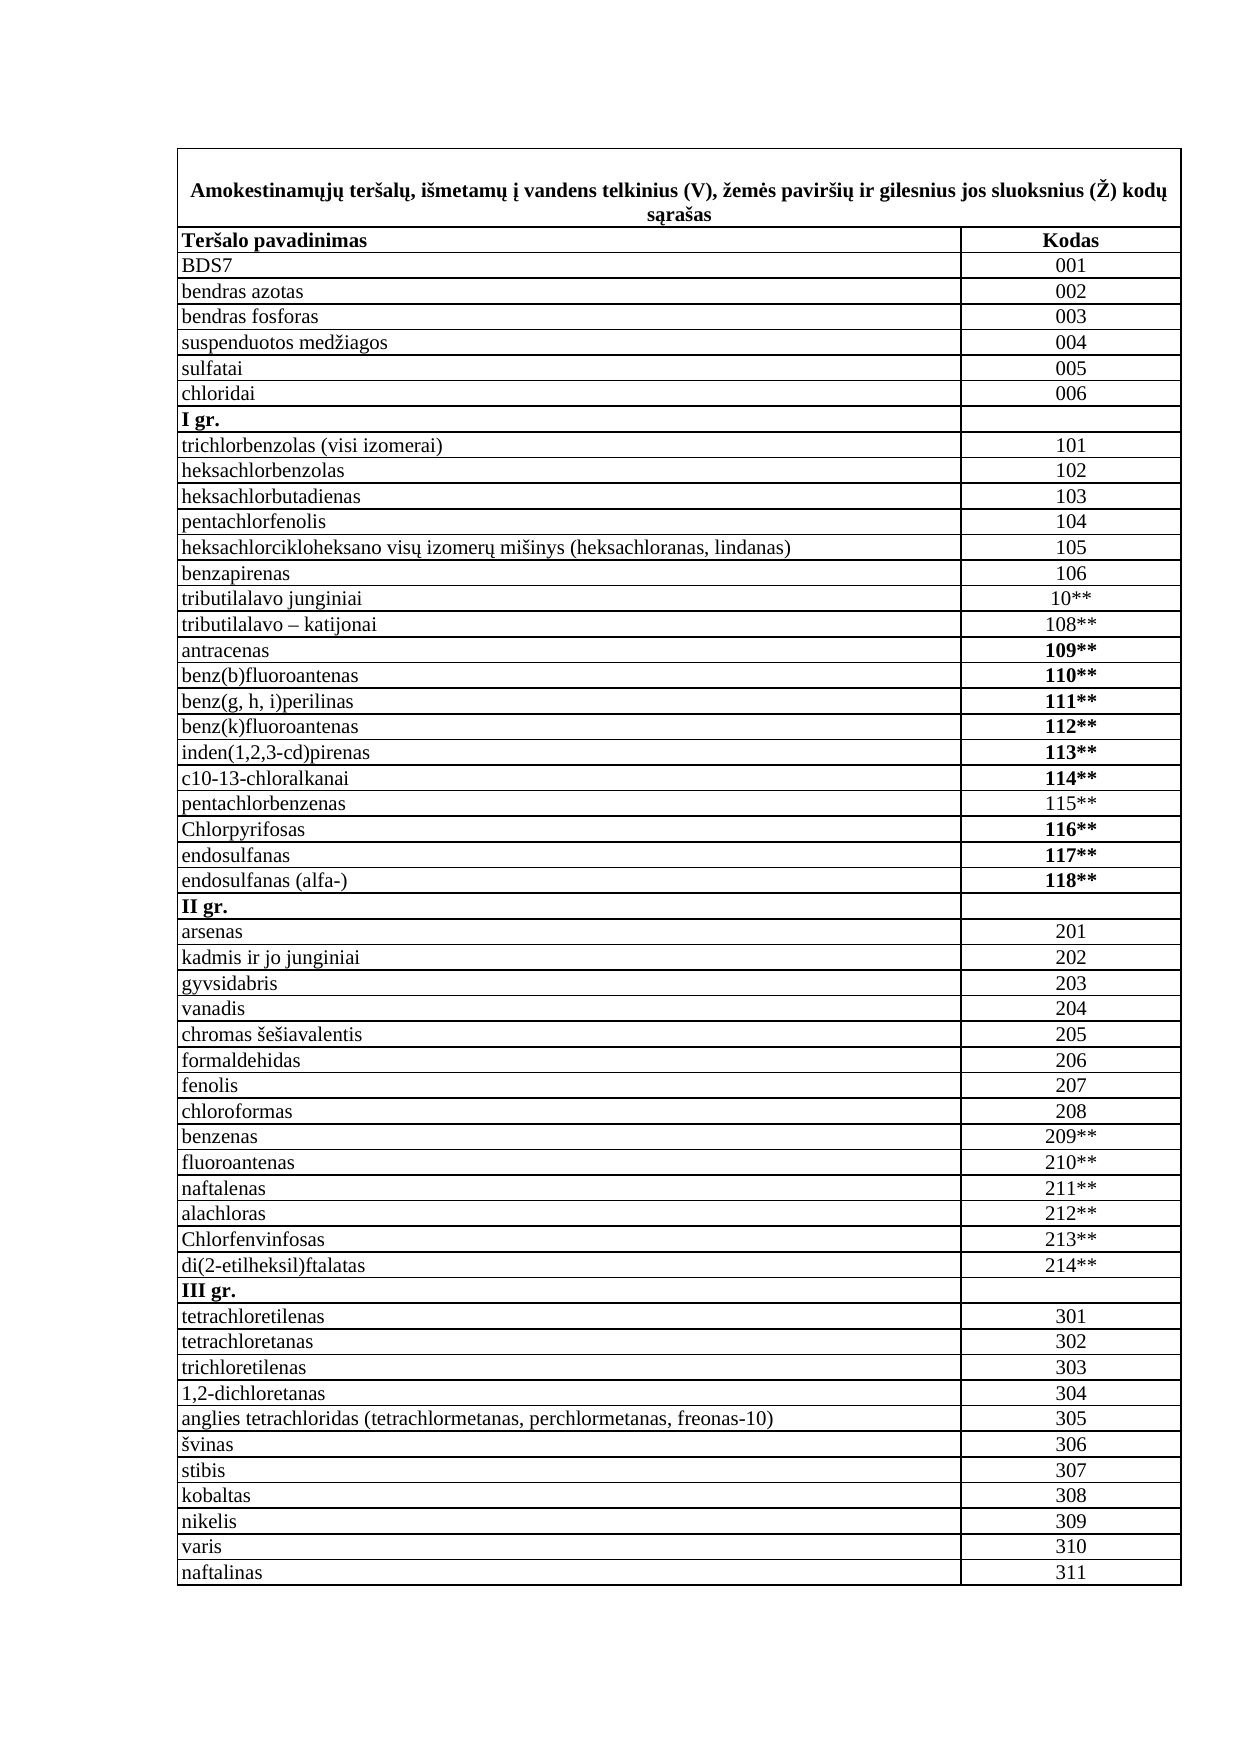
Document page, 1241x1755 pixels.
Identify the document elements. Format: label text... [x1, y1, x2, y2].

table_header Amokestinamųjų teršalų, išmetamų į vandens telkinius (V), žemės paviršių ir gilesnius jos sluoksnius (Ž) kodų sąrašas [178, 149, 1180, 226]
